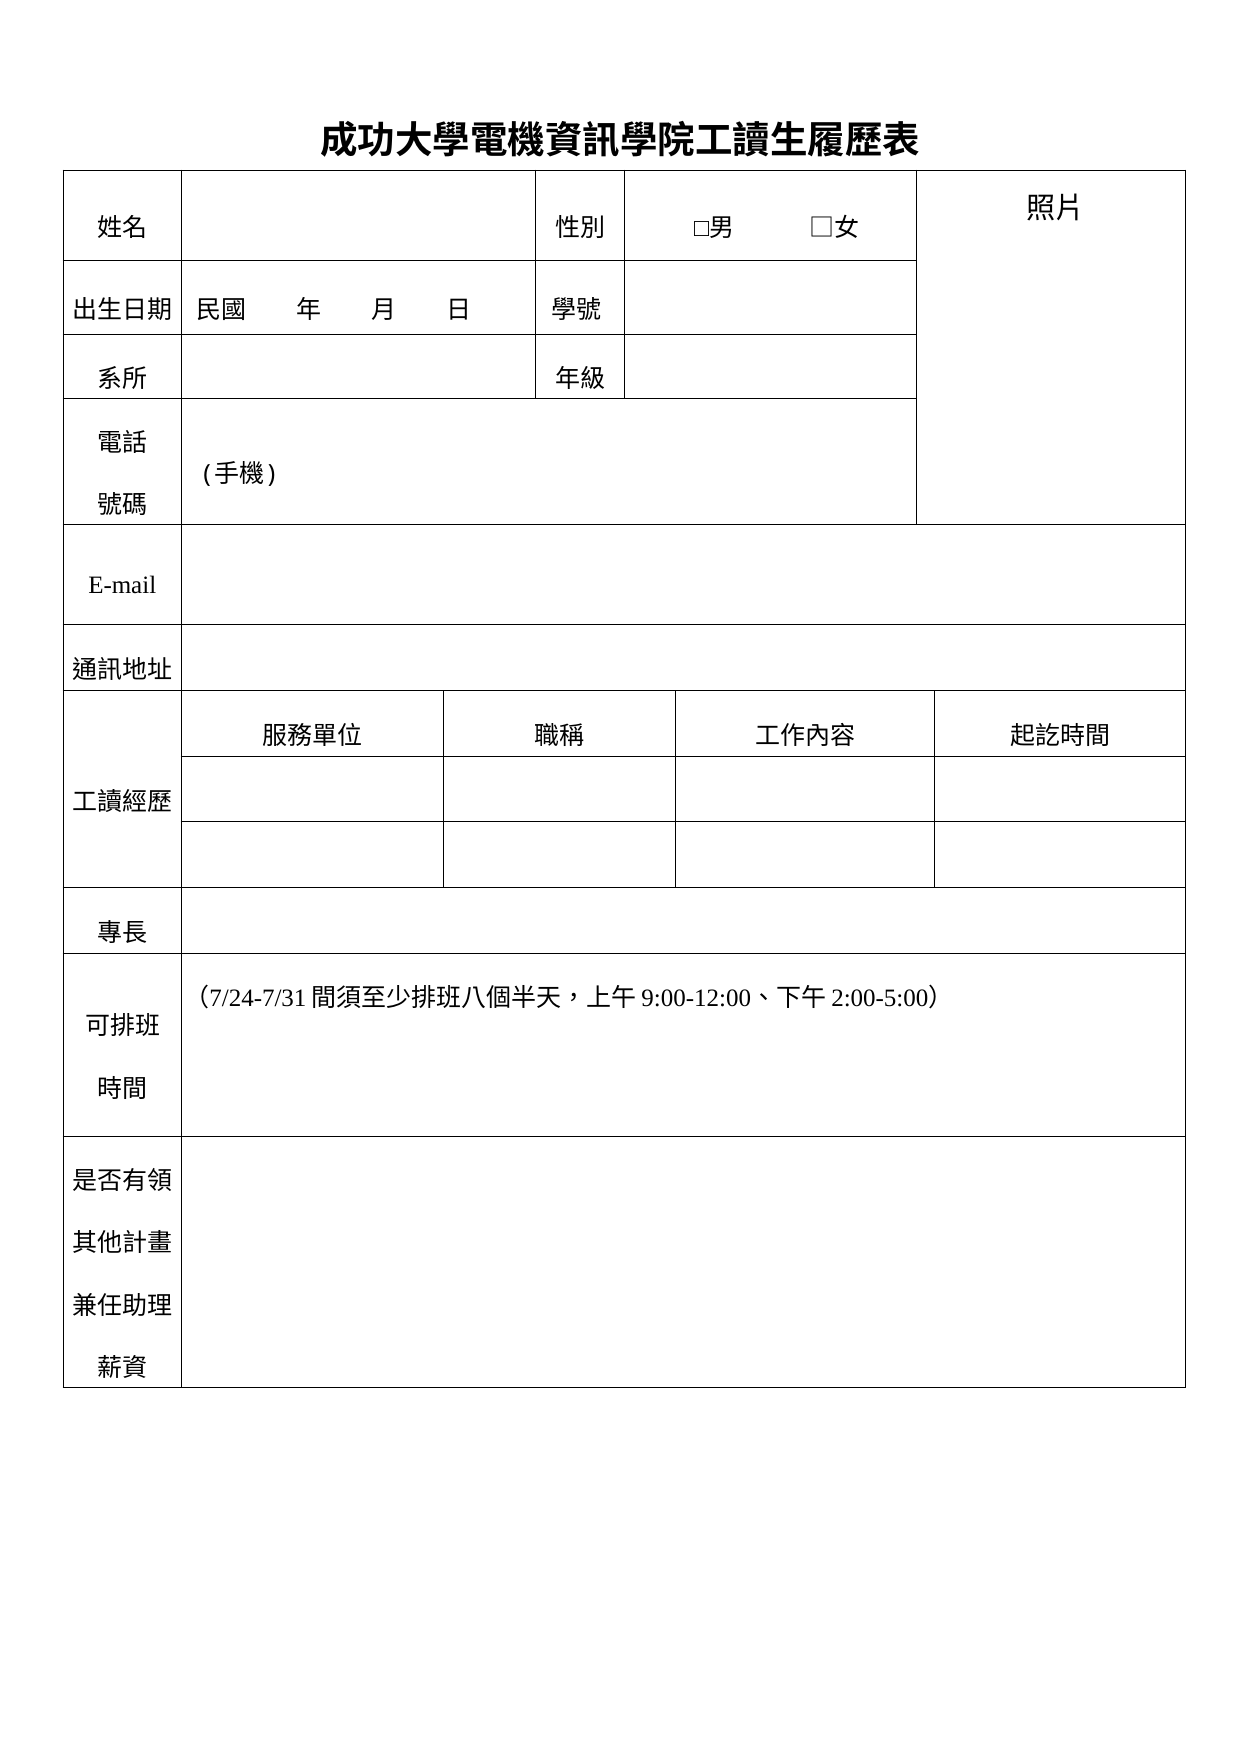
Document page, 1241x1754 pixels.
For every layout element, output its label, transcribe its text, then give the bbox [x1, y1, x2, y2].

table_cell 工讀經歷 [64, 691, 181, 887]
table_cell （7/24-7/31間須至少排班八個半天，上午9:00-12:00、下午2:00-5:00） [182, 954, 1185, 1136]
table_cell [182, 1137, 1185, 1387]
table_header □男 □女 [625, 171, 916, 260]
table_cell 工作內容 [676, 691, 934, 756]
table_cell 服務單位 [182, 691, 443, 756]
table_cell [676, 757, 934, 821]
table_cell [625, 261, 916, 334]
table_header 性別 [536, 171, 624, 260]
table_cell 出生日期 [64, 261, 181, 334]
table_header 姓名 [64, 171, 181, 260]
table_cell E-mail [64, 525, 181, 624]
table_cell 電話 號碼 [64, 399, 181, 523]
table_cell [182, 625, 1185, 690]
table_cell [935, 757, 1185, 821]
table_cell 年級 [536, 335, 624, 397]
table_cell [444, 757, 675, 821]
table_cell [935, 822, 1185, 887]
table_cell [444, 822, 675, 887]
table_cell [182, 335, 535, 397]
table_cell 可排班 時間 [64, 954, 181, 1136]
table_cell [182, 822, 443, 887]
table_cell [676, 822, 934, 887]
table_cell [182, 757, 443, 821]
table_header [182, 171, 535, 260]
table_cell 專長 [64, 888, 181, 952]
table_cell [182, 525, 1185, 624]
text 成功大學電機資訊學院工讀生履歷表 [75, 96, 1165, 158]
table_cell 職稱 [444, 691, 675, 756]
table_cell 是否有領其他計畫兼任助理薪資 [64, 1137, 181, 1387]
table_cell 系所 [64, 335, 181, 397]
table_header [917, 171, 1185, 523]
table_cell 民國 年 月 日 [182, 261, 535, 334]
table_cell [182, 888, 1185, 952]
table_cell 起訖時間 [935, 691, 1185, 756]
table_cell 通訊地址 [64, 625, 181, 690]
table_cell [625, 335, 916, 397]
table_cell (手機) [182, 399, 916, 523]
table_cell 學號 [536, 261, 624, 334]
